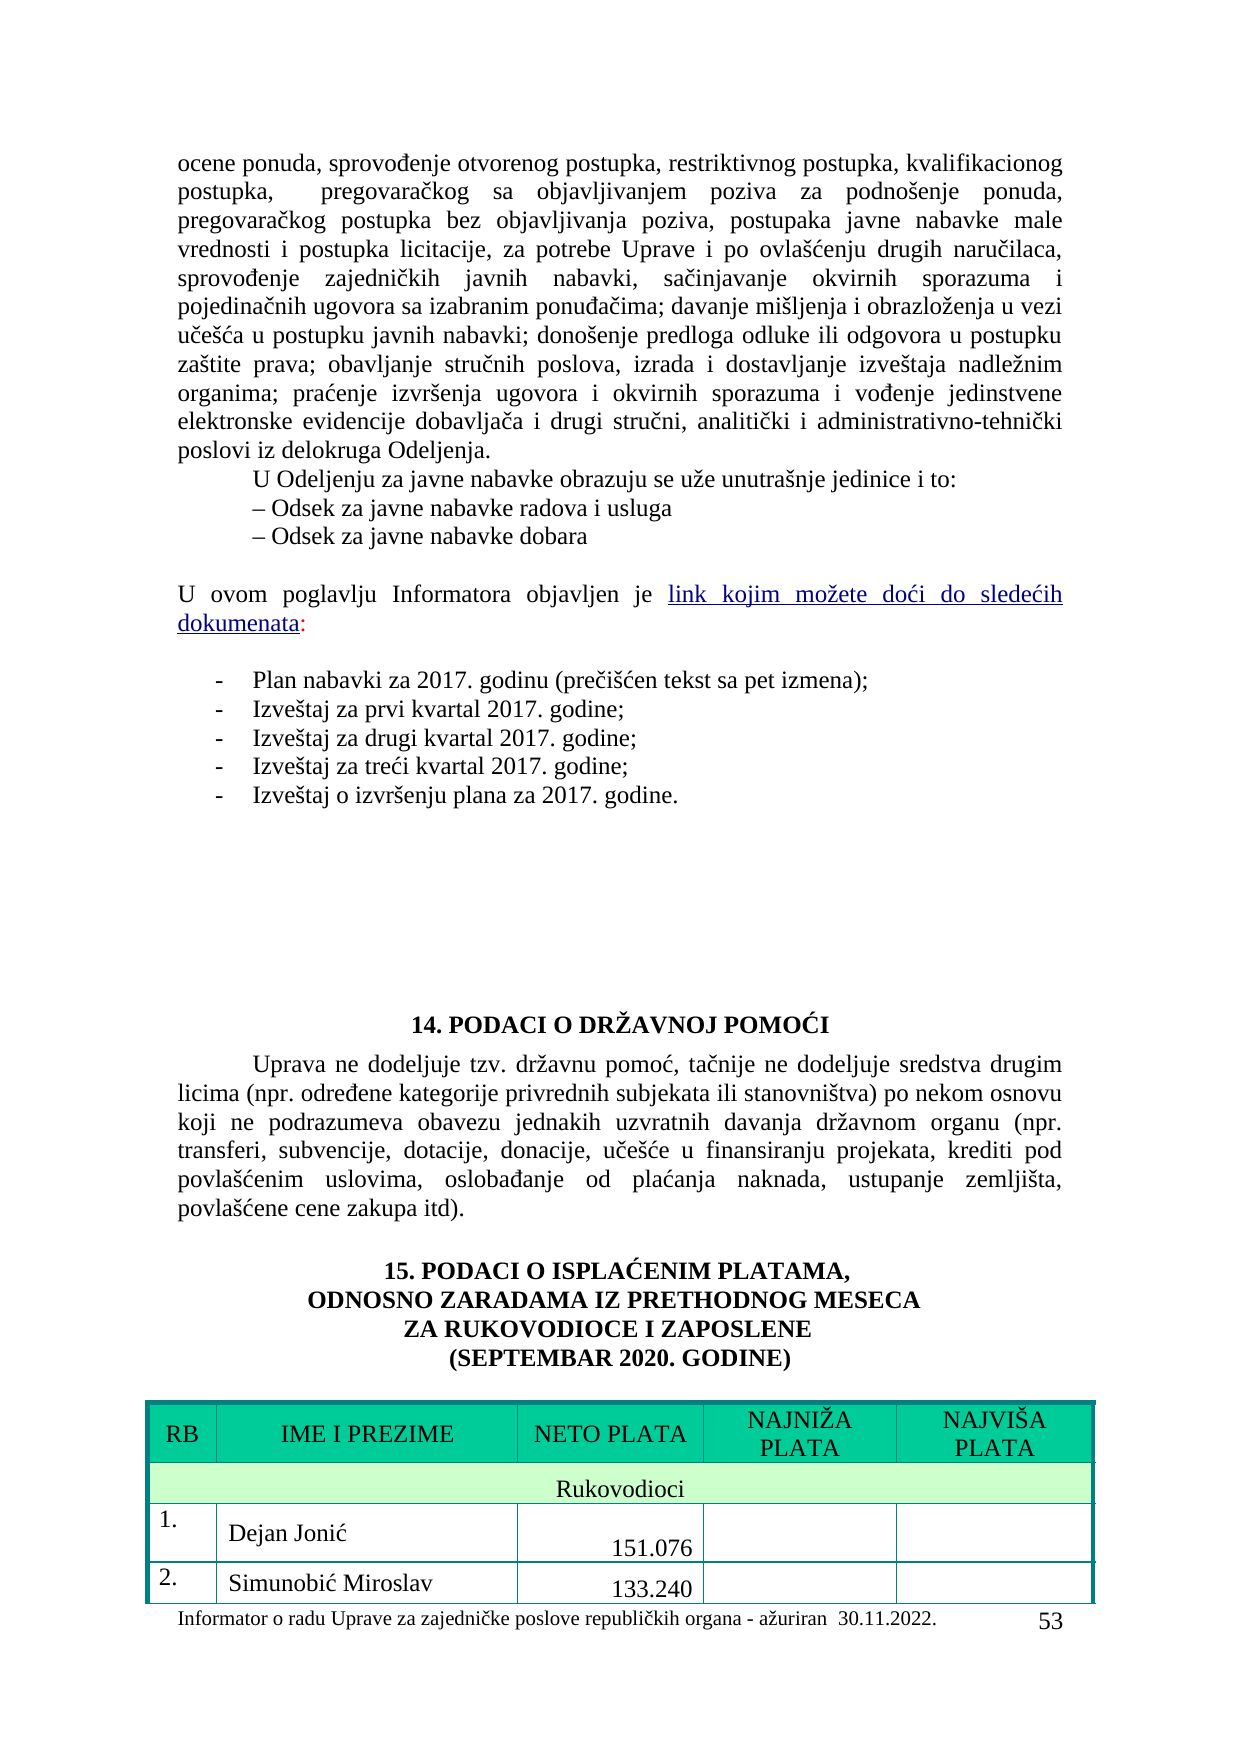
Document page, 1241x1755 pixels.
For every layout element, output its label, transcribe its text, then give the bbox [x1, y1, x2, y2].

text – Odsek za javne nabavke dobara [177, 521, 1063, 550]
text ODNOSNO ZARADAMA IZ PRETHODNOG MESECA [177, 1285, 1063, 1314]
text ocene ponuda, sprovođenje otvorenog postupka, restriktivnog postupka, kvalifikacionog postupka, pregovaračkog sa objavlјivanjem poziva za podnošenje ponuda, pregovaračkog postupka bez objavlјivanja poziva, postupaka javne nabavke male vrednosti i postupka licitacije, za potrebe Uprave i po ovlašćenju drugih naručilaca, sprovođenje zajedničkih javnih nabavki, sačinjavanje okvirnih sporazuma i pojedinačnih ugovora sa izabranim ponuđačima; davanje mišlјenja i obrazloženja u vezi učešća u postupku javnih nabavki; donošenje predloga odluke ili odgovora u postupku zaštite prava; obavlјanje stručnih poslova, izrada i dostavlјanje izveštaja nadležnim organima; praćenje izvršenja ugovora i okvirnih sporazuma i vođenje jedinstvene elektronske evidencije dobavlјača i drugi stručni, analitički i administrativno-tehnički poslovi iz delokruga Odelјenja. [177, 148, 1063, 464]
table_header RB [150, 1405, 216, 1462]
table_cell Rukovodioci [150, 1463, 1091, 1503]
table_cell 151.076 [518, 1504, 703, 1561]
table_header NAJVIŠA PLATA [897, 1405, 1091, 1462]
table_header NETO PLATA [518, 1405, 703, 1462]
text Uprava ne dodeljuje tzv. državnu pomoć, tačnije ne dodeljuje sredstva drugim licima (npr. određene kategorije privrednih subjekata ili stanovništva) po nekom osnovu koji ne podrazumeva obavezu jednakih uzvratnih davanja državnom organu (npr. transferi, subvencije, dotacije, donacije, učešće u finansiranju projekata, krediti pod povlašćenim uslovima, oslobađanje od plaćanja naknada, ustupanje zemljišta, povlašćene cene zakupa itd). [177, 1049, 1063, 1222]
table_cell [897, 1504, 1091, 1561]
table_cell [897, 1563, 1091, 1603]
text (SEPTEMBAR 2020. GODINE) [177, 1343, 1063, 1371]
text U Odelјenju za javne nabavke obrazuju se uže unutrašnje jedinice i to: [177, 464, 1063, 493]
list Plan nabavki za 2017. godinu (prečišćen tekst sa pet izmena); [215, 665, 1063, 694]
list Izveštaj za drugi kvartal 2017. godine; [215, 723, 1063, 751]
table_cell Dejan Jonić [217, 1504, 517, 1561]
table_cell Simunobić Miroslav [217, 1563, 517, 1603]
table_cell 2. [150, 1563, 216, 1603]
text U ovom poglavlјu Informatora objavlјen je link kojim možete doći do sledećih dokumenata: [177, 579, 1063, 636]
table_header IME I PREZIME [217, 1405, 517, 1462]
table_cell 1. [150, 1504, 216, 1561]
text 15. PODACI O ISPLAĆENIM PLATAMA, [177, 1256, 1063, 1285]
table_cell [704, 1563, 896, 1603]
list Izveštaj o izvršenju plana za 2017. godine. [215, 780, 1063, 809]
text ZA RUKOVODIOCE I ZAPOSLENE [177, 1314, 1063, 1343]
list Izveštaj za treći kvartal 2017. godine; [215, 751, 1063, 780]
table_cell 133.240 [518, 1563, 703, 1603]
text – Odsek za javne nabavke radova i usluga [177, 493, 1063, 521]
list Izveštaj za prvi kvartal 2017. godine; [215, 694, 1063, 723]
text 14. PODACI O DRŽAVNOJ POMOĆI [177, 1010, 1063, 1039]
table_header NAJNIŽA PLATA [704, 1405, 896, 1462]
table_cell [704, 1504, 896, 1561]
